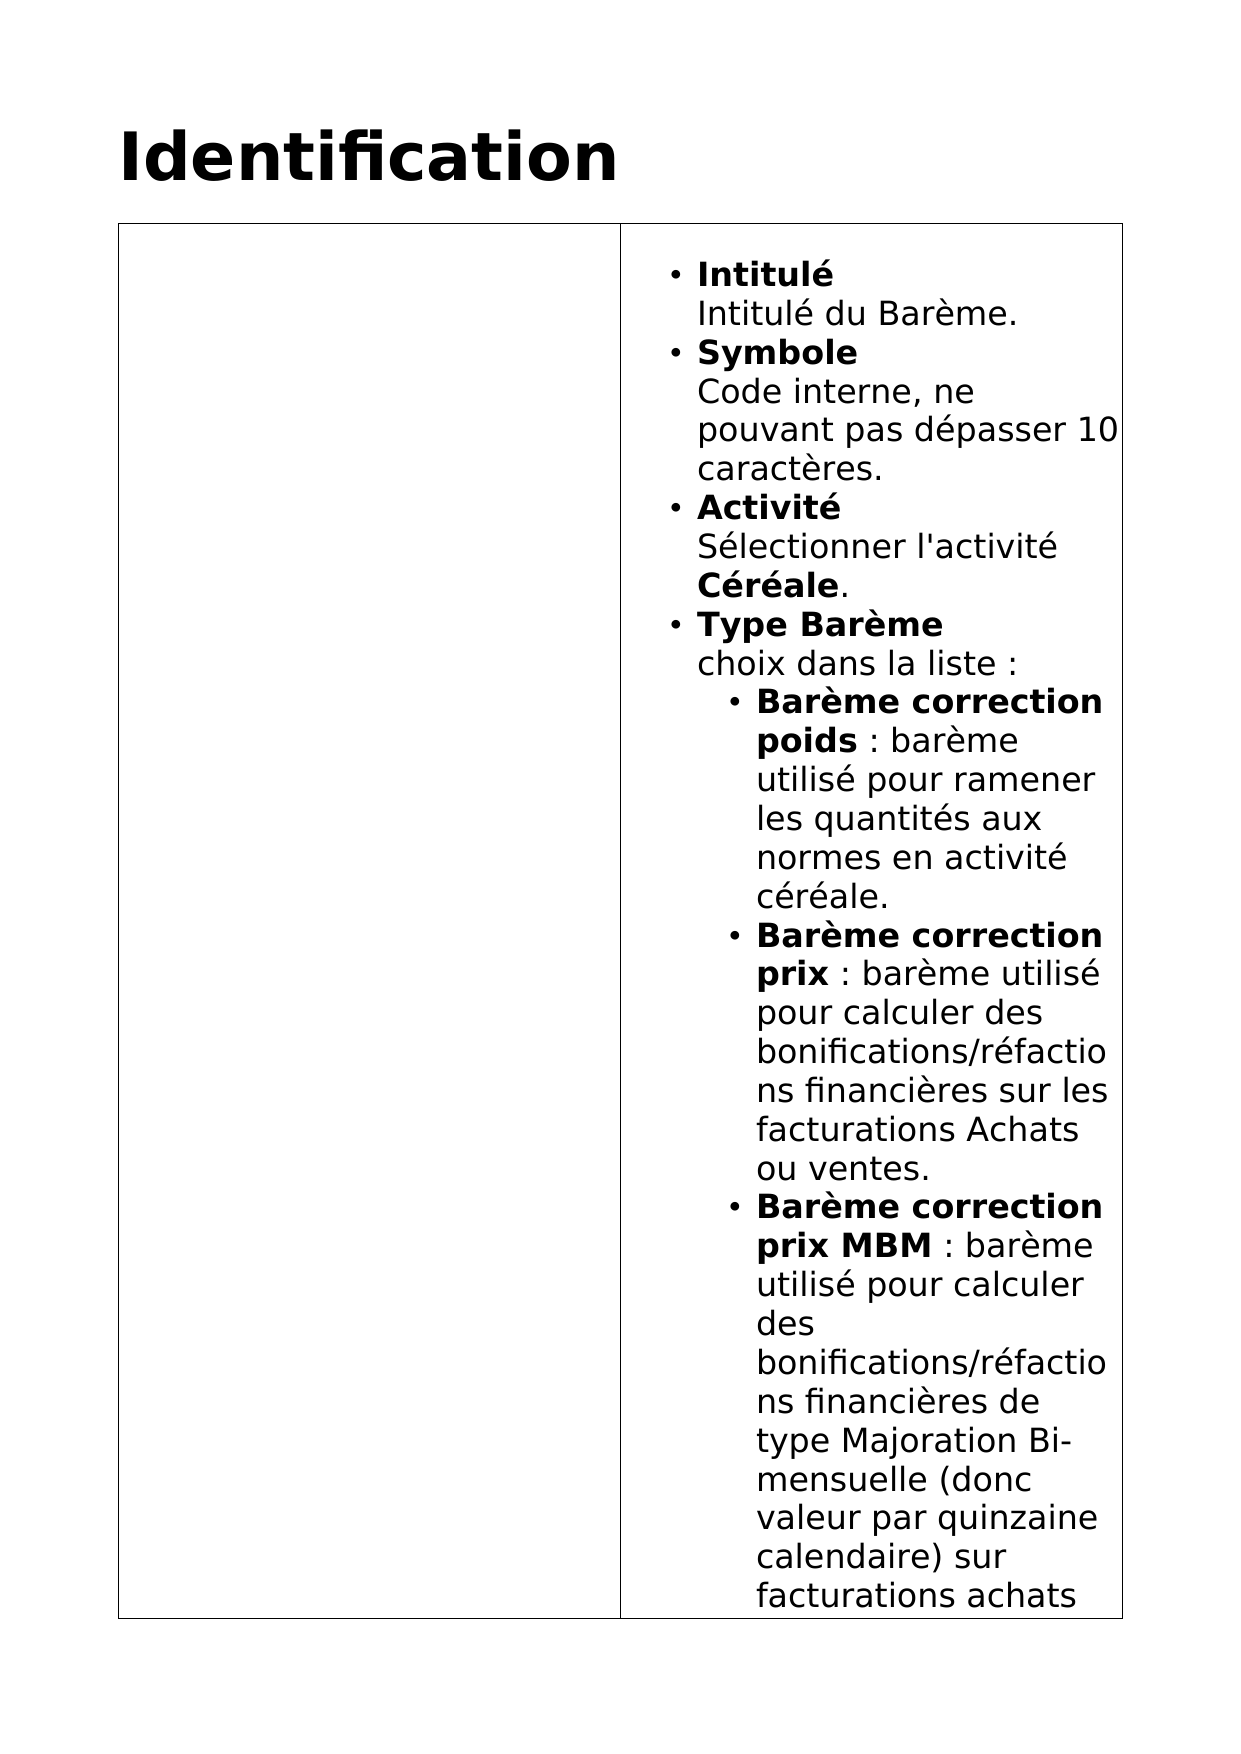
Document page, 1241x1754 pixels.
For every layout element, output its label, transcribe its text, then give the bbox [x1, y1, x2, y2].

subtitle Identification [118, 118, 1122, 196]
table_header Intitulé Intitulé du Barème. Symbole Code interne, ne pouvant pas dépasser 10 caractères. Activité Sélectionner l'activité Céréale. Type Barème choix dans la liste : Barème correction poids : barème utilisé pour ramener les quantités aux normes en activité céréale. Barème correction prix : barème utilisé pour calculer des bonifications/réfactions financières sur les facturations Achats ou ventes. Barème correction prix MBM : barème utilisé pour calculer des bonifications/réfactions financières de type Majoration Bi-mensuelle (donc valeur par quinzaine calendaire) sur facturations achats [621, 224, 1122, 1618]
table_header [119, 224, 620, 1618]
